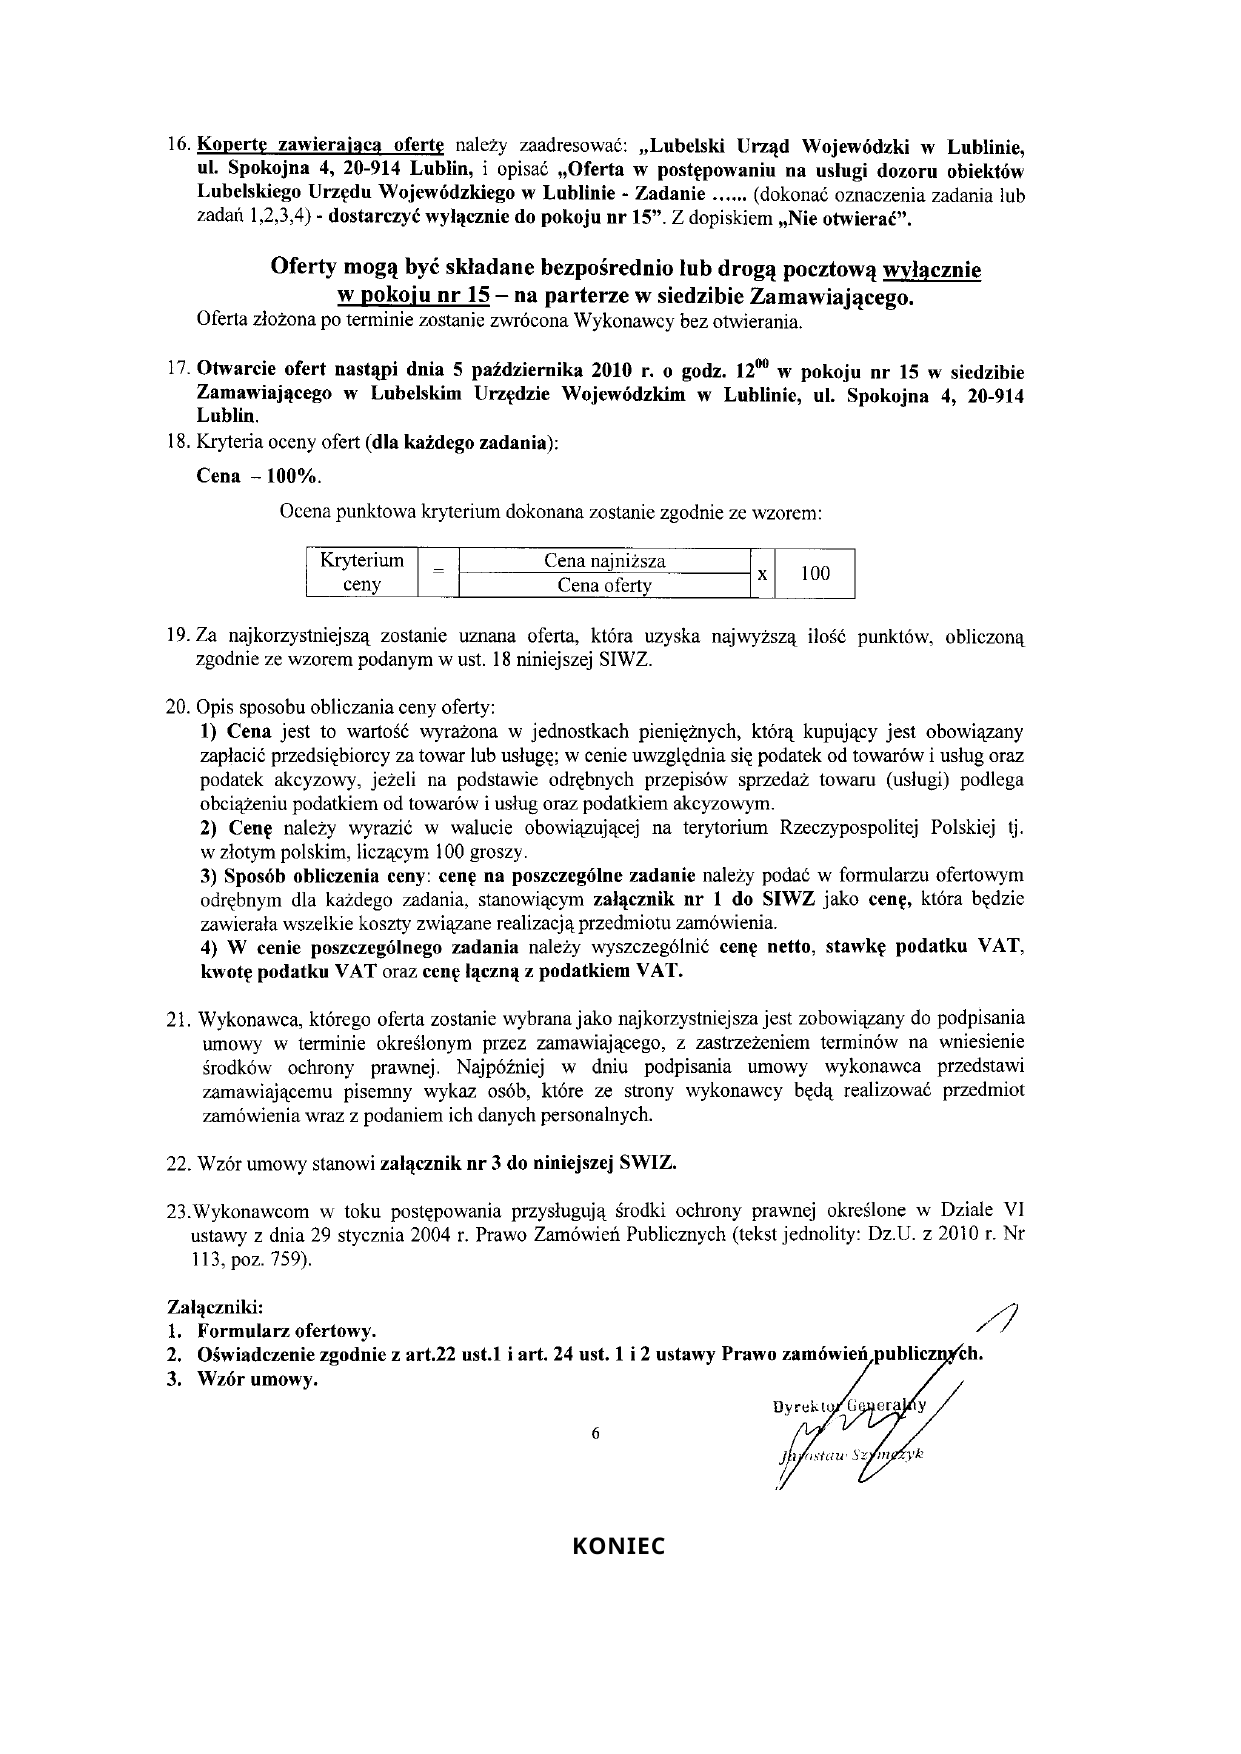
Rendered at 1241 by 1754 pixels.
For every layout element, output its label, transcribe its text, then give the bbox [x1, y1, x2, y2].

text KONIEC [75, 1529, 1162, 1561]
picture [91, 46, 1093, 1490]
